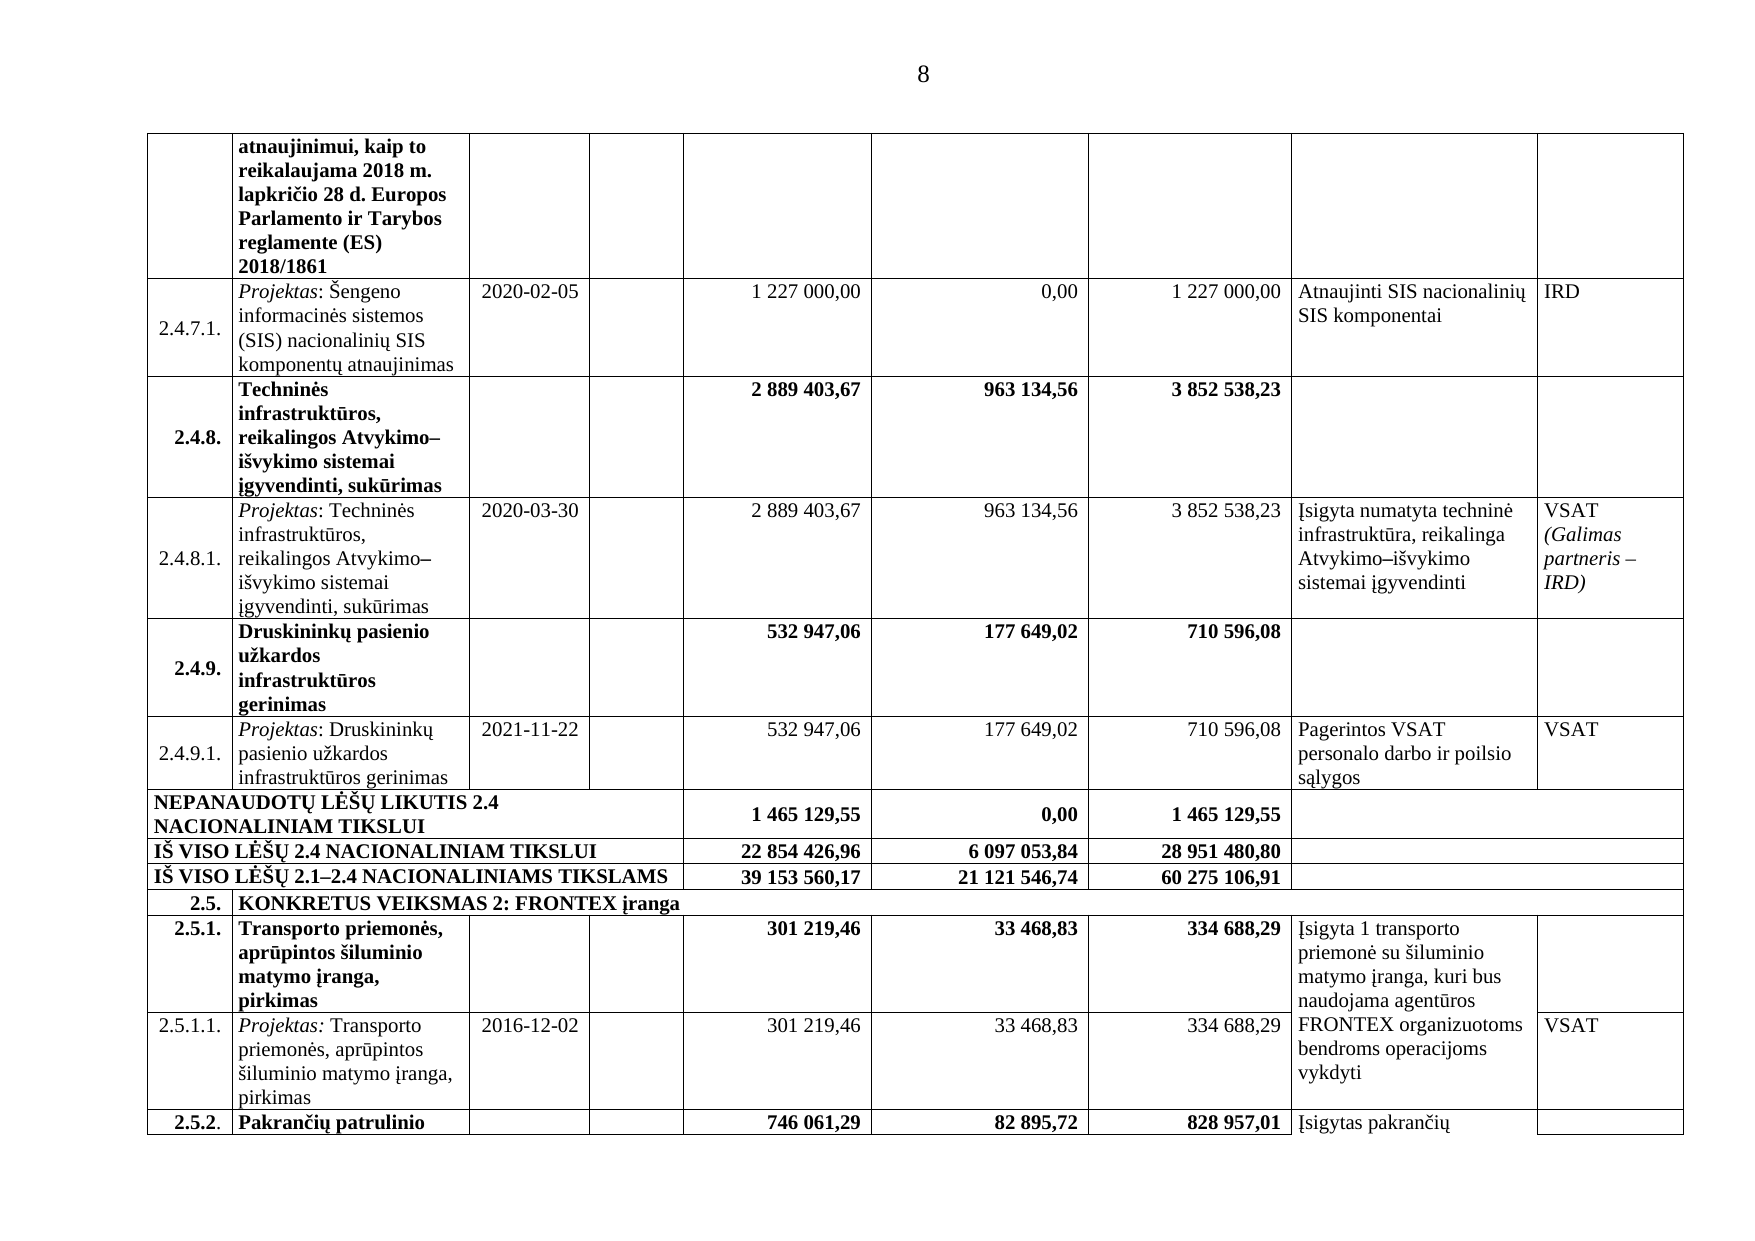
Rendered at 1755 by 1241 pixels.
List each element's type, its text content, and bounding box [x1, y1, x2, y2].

table_cell [470, 619, 589, 716]
table_cell [1292, 619, 1537, 716]
table_cell 82 895,72 [872, 1110, 1088, 1134]
table_cell 3 852 538,23 [1089, 377, 1291, 497]
table_cell [684, 134, 871, 278]
table_cell Įsigyta 1 transporto priemonė su šiluminio matymo įranga, kuri bus naudojama agentūros FRONTEX organizuotoms bendroms operacijoms vykdyti [1292, 916, 1537, 1109]
table_cell [1292, 839, 1683, 863]
table_cell 710 596,08 [1089, 717, 1291, 789]
table_cell 39 153 560,17 [684, 864, 871, 889]
table_cell IŠ VISO LĖŠŲ 2.4 NACIONALINIAM TIKSLUI [148, 839, 683, 863]
table_cell 2.5.2. [148, 1110, 232, 1134]
table_cell 1 227 000,00 [1089, 279, 1291, 376]
table_cell 2016-12-02 [470, 1013, 589, 1109]
table_cell 334 688,29 [1089, 916, 1291, 1012]
table_cell VSAT [1538, 717, 1683, 789]
table_cell VSAT (Galimas partneris – IRD) [1538, 498, 1683, 618]
table_cell [148, 134, 232, 278]
table_cell Projektas: Transporto priemonės, aprūpintos šiluminio matymo įranga, pirkimas [233, 1013, 469, 1109]
table_cell Projektas: Druskininkų pasienio užkardos infrastruktūros gerinimas [233, 717, 469, 789]
table_cell Projektas: Šengeno informacinės sistemos (SIS) nacionalinių SIS komponentų atnaujinimas [233, 279, 469, 376]
table_cell 28 951 480,80 [1089, 839, 1291, 863]
table_cell 1 465 129,55 [1089, 790, 1291, 838]
table_cell 33 468,83 [872, 1013, 1088, 1109]
table_cell 177 649,02 [872, 619, 1088, 716]
table_cell 963 134,56 [872, 498, 1088, 618]
table_cell [1292, 134, 1537, 278]
table_cell [872, 134, 1088, 278]
table_cell 2020-02-05 [470, 279, 589, 376]
table_cell [1292, 790, 1683, 838]
table_cell 1 465 129,55 [684, 790, 871, 838]
table_cell VSAT [1538, 1013, 1683, 1109]
table_cell [590, 279, 683, 376]
table_cell Druskininkų pasienio užkardos infrastruktūros gerinimas [233, 619, 469, 716]
table_cell 2 889 403,67 [684, 498, 871, 618]
table_cell 963 134,56 [872, 377, 1088, 497]
table_cell [1538, 134, 1683, 278]
table_cell Projektas: Techninės infrastruktūros, reikalingos Atvykimo–išvykimo sistemai įgyvendinti, sukūrimas [233, 498, 469, 618]
table_cell [1538, 619, 1683, 716]
table_cell [470, 377, 589, 497]
table_cell 22 854 426,96 [684, 839, 871, 863]
table_cell 532 947,06 [684, 619, 871, 716]
table_cell 2.4.9.1. [148, 717, 232, 789]
table_cell 2.4.8. [148, 377, 232, 497]
table_cell [470, 134, 589, 278]
table_cell [1292, 377, 1537, 497]
table_cell [1538, 377, 1683, 497]
table_cell 1 227 000,00 [684, 279, 871, 376]
table_cell [1538, 916, 1683, 1012]
table_cell 746 061,29 [684, 1110, 871, 1134]
table_cell Įsigytas pakrančių [1292, 1110, 1537, 1134]
table_cell KONKRETUS VEIKSMAS 2: FRONTEX įranga [233, 890, 1683, 914]
table_cell [1538, 1110, 1683, 1134]
table_cell [590, 377, 683, 497]
table_cell [590, 619, 683, 716]
table_cell 0,00 [872, 279, 1088, 376]
table_cell Techninės infrastruktūros, reikalingos Atvykimo–išvykimo sistemai įgyvendinti, sukūrimas [233, 377, 469, 497]
table_cell 2.4.7.1. [148, 279, 232, 376]
table_cell 2.5.1.1. [148, 1013, 232, 1109]
table_cell [1292, 864, 1683, 889]
table_cell 2021-11-22 [470, 717, 589, 789]
table_cell 301 219,46 [684, 1013, 871, 1109]
table_cell IŠ VISO LĖŠŲ 2.1–2.4 NACIONALINIAMS TIKSLAMS [148, 864, 683, 889]
table_cell [590, 134, 683, 278]
table_cell 2.5.1. [148, 916, 232, 1012]
table_cell Pagerintos VSAT personalo darbo ir poilsio sąlygos [1292, 717, 1537, 789]
table_cell 2.4.9. [148, 619, 232, 716]
table_cell [590, 717, 683, 789]
table_cell 21 121 546,74 [872, 864, 1088, 889]
table_cell 334 688,29 [1089, 1013, 1291, 1109]
table_cell [590, 916, 683, 1012]
table_cell Pakrančių patrulinio [233, 1110, 469, 1134]
table_cell [470, 1110, 589, 1134]
table_cell 710 596,08 [1089, 619, 1291, 716]
table_cell 3 852 538,23 [1089, 498, 1291, 618]
table_cell atnaujinimui, kaip to reikalaujama 2018 m. lapkričio 28 d. Europos Parlamento ir Tarybos reglamente (ES) 2018/1861 [233, 134, 469, 278]
table_cell [590, 1013, 683, 1109]
table_cell IRD [1538, 279, 1683, 376]
table_cell [590, 498, 683, 618]
table_cell [470, 916, 589, 1012]
table_cell 33 468,83 [872, 916, 1088, 1012]
table_cell [590, 1110, 683, 1134]
table_cell Atnaujinti SIS nacionalinių SIS komponentai [1292, 279, 1537, 376]
table_cell 0,00 [872, 790, 1088, 838]
table_cell 177 649,02 [872, 717, 1088, 789]
table_cell Transporto priemonės, aprūpintos šiluminio matymo įranga, pirkimas [233, 916, 469, 1012]
table_cell 2 889 403,67 [684, 377, 871, 497]
table_cell 301 219,46 [684, 916, 871, 1012]
table_cell 532 947,06 [684, 717, 871, 789]
table_cell 2020-03-30 [470, 498, 589, 618]
table_cell Įsigyta numatyta techninė infrastruktūra, reikalinga Atvykimo–išvykimo sistemai įgyvendinti [1292, 498, 1537, 618]
table_cell 60 275 106,91 [1089, 864, 1291, 889]
table_cell 2.4.8.1. [148, 498, 232, 618]
table_cell 828 957,01 [1089, 1110, 1291, 1134]
table_cell NEPANAUDOTŲ LĖŠŲ LIKUTIS 2.4 NACIONALINIAM TIKSLUI [148, 790, 683, 838]
table_cell 6 097 053,84 [872, 839, 1088, 863]
table_cell 2.5. [148, 890, 232, 914]
table_cell [1089, 134, 1291, 278]
